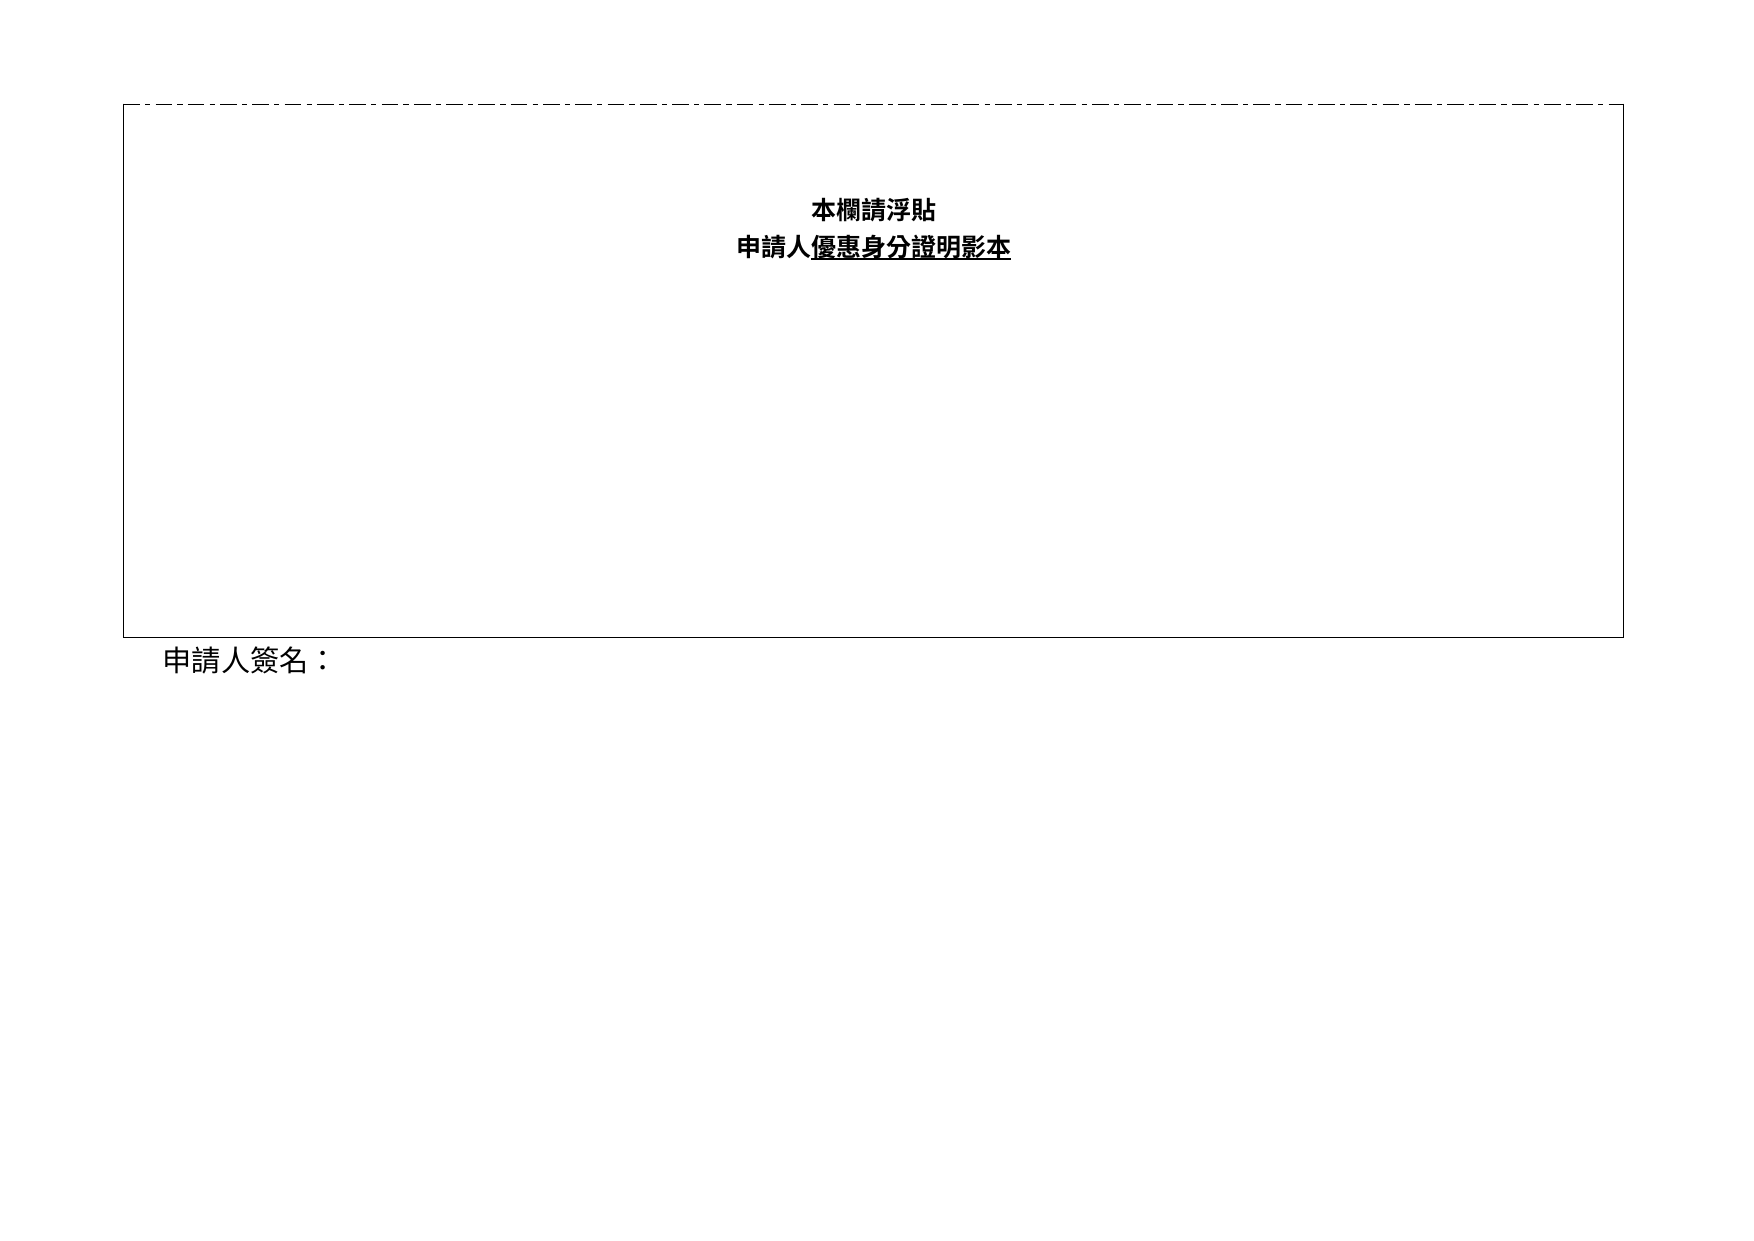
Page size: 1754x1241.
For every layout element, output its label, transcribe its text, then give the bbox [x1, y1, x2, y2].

table_cell 本欄請浮貼 申請人優惠身分證明影本 [124, 104, 1623, 637]
text 申請人簽名： [162, 638, 1604, 680]
